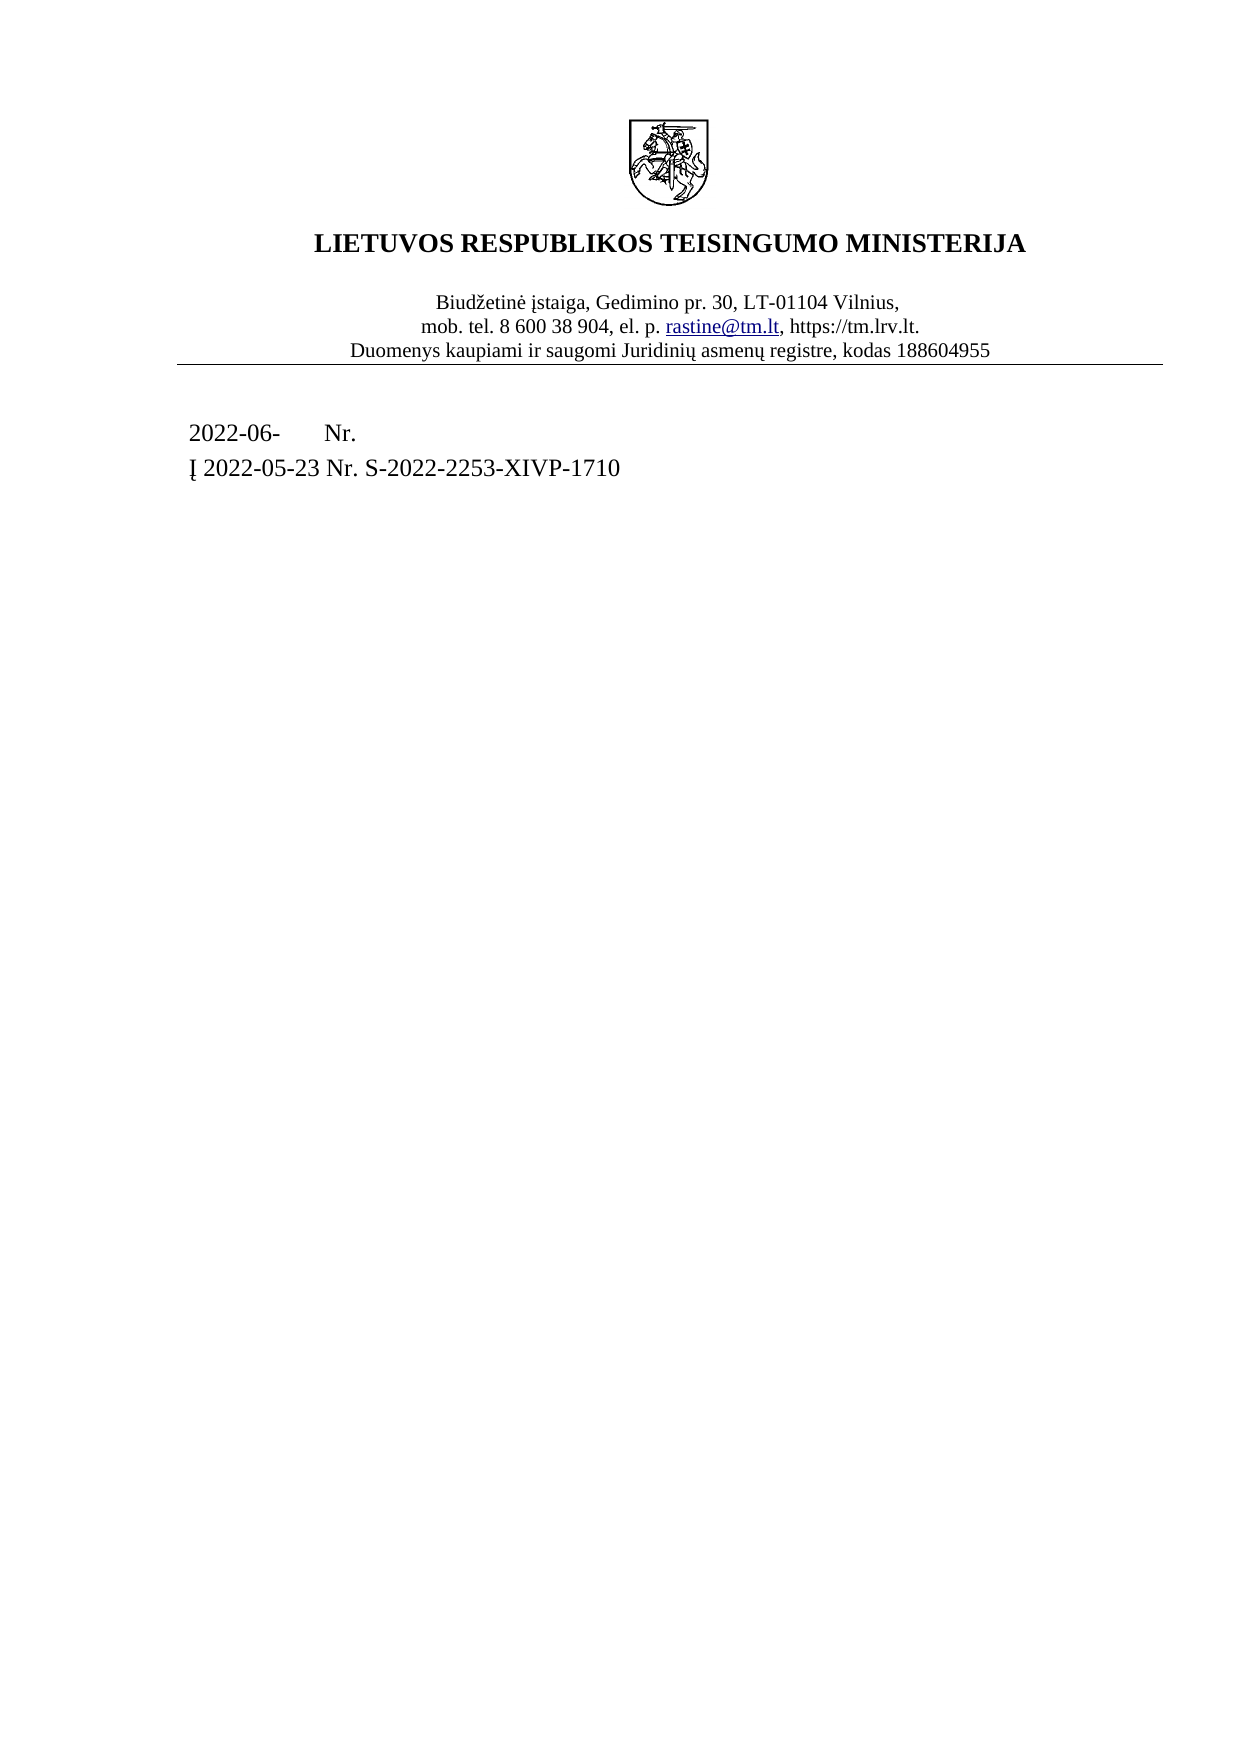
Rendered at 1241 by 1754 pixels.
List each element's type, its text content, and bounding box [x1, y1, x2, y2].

table_cell Į 2022-05-23 Nr. S-2022-2253-XIVP-1710 [177, 453, 686, 489]
table_header 2022-06- Nr. [177, 418, 686, 453]
